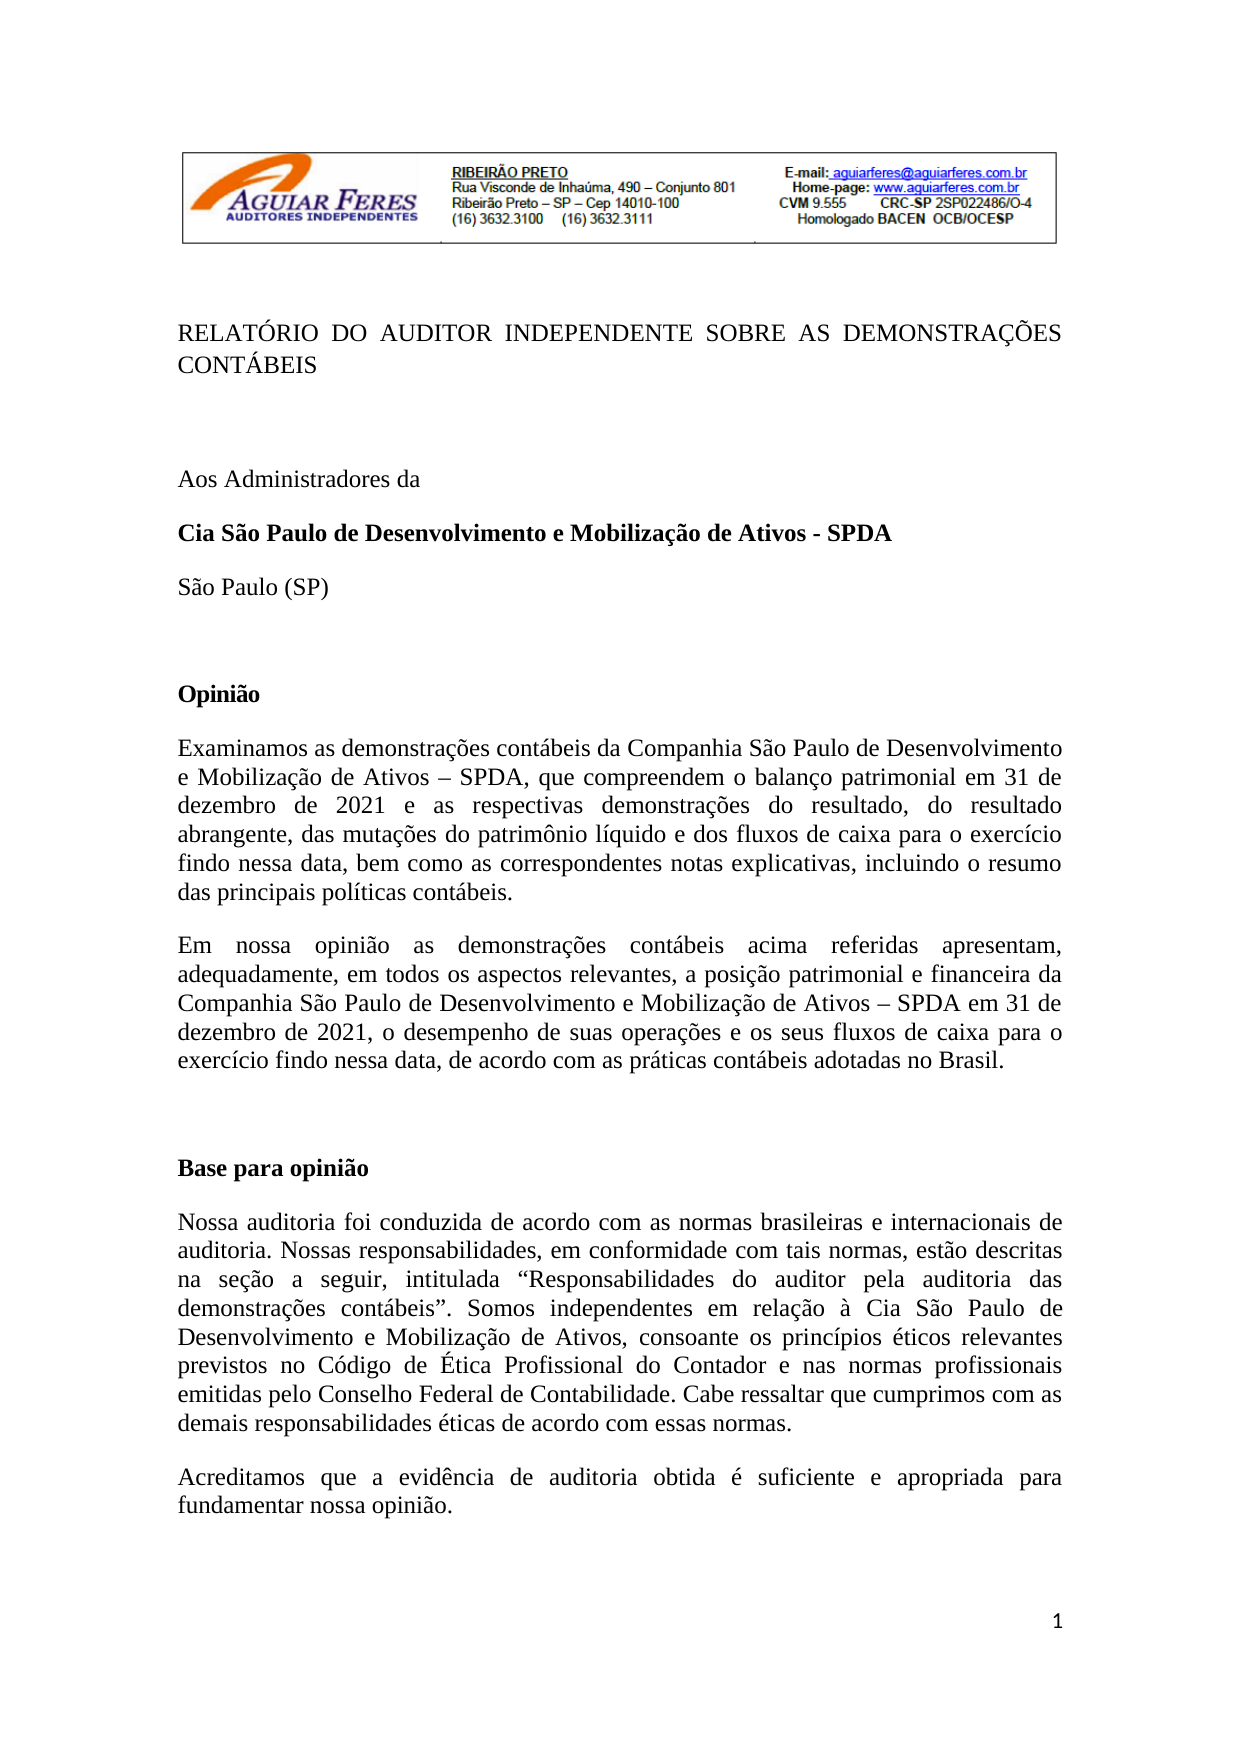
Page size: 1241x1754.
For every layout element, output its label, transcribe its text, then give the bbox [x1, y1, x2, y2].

text Opinião [177, 679, 1063, 708]
text Em nossa opinião as demonstrações contábeis acima referidas apresentam, adequadamente, em todos os aspectos relevantes, a posição patrimonial e financeira da Companhia São Paulo de Desenvolvimento e Mobilização de Ativos – SPDA em 31 de dezembro de 2021, o desempenho de suas operações e os seus fluxos de caixa para o exercício findo nessa data, de acordo com as práticas contábeis adotadas no Brasil. [177, 930, 1063, 1074]
text Acreditamos que a evidência de auditoria obtida é suficiente e apropriada para fundamentar nossa opinião. [177, 1462, 1063, 1519]
text Nossa auditoria foi conduzida de acordo com as normas brasileiras e internacionais de auditoria. Nossas responsabilidades, em conformidade com tais normas, estão descritas na seção a seguir, intitulada “Responsabilidades do auditor pela auditoria das demonstrações contábeis”. Somos independentes em relação à Cia São Paulo de Desenvolvimento e Mobilização de Ativos, consoante os princípios éticos relevantes previstos no Código de Ética Profissional do Contador e nas normas profissionais emitidas pelo Conselho Federal de Contabilidade. Cabe ressaltar que cumprimos com as demais responsabilidades éticas de acordo com essas normas. [177, 1207, 1063, 1437]
text Examinamos as demonstrações contábeis da Companhia São Paulo de Desenvolvimento e Mobilização de Ativos – SPDA, que compreendem o balanço patrimonial em 31 de dezembro de 2021 e as respectivas demonstrações do resultado, do resultado abrangente, das mutações do patrimônio líquido e dos fluxos de caixa para o exercício findo nessa data, bem como as correspondentes notas explicativas, incluindo o resumo das principais políticas contábeis. [177, 733, 1063, 905]
subtitle RELATÓRIO DO AUDITOR INDEPENDENTE SOBRE AS DEMONSTRAÇÕES CONTÁBEIS [177, 318, 1063, 378]
text Base para opinião [177, 1153, 1063, 1182]
text Cia São Paulo de Desenvolvimento e Mobilização de Ativos - SPDA [177, 518, 1063, 547]
text São Paulo (SP) [177, 572, 1063, 600]
text Aos Administradores da [177, 464, 1063, 493]
